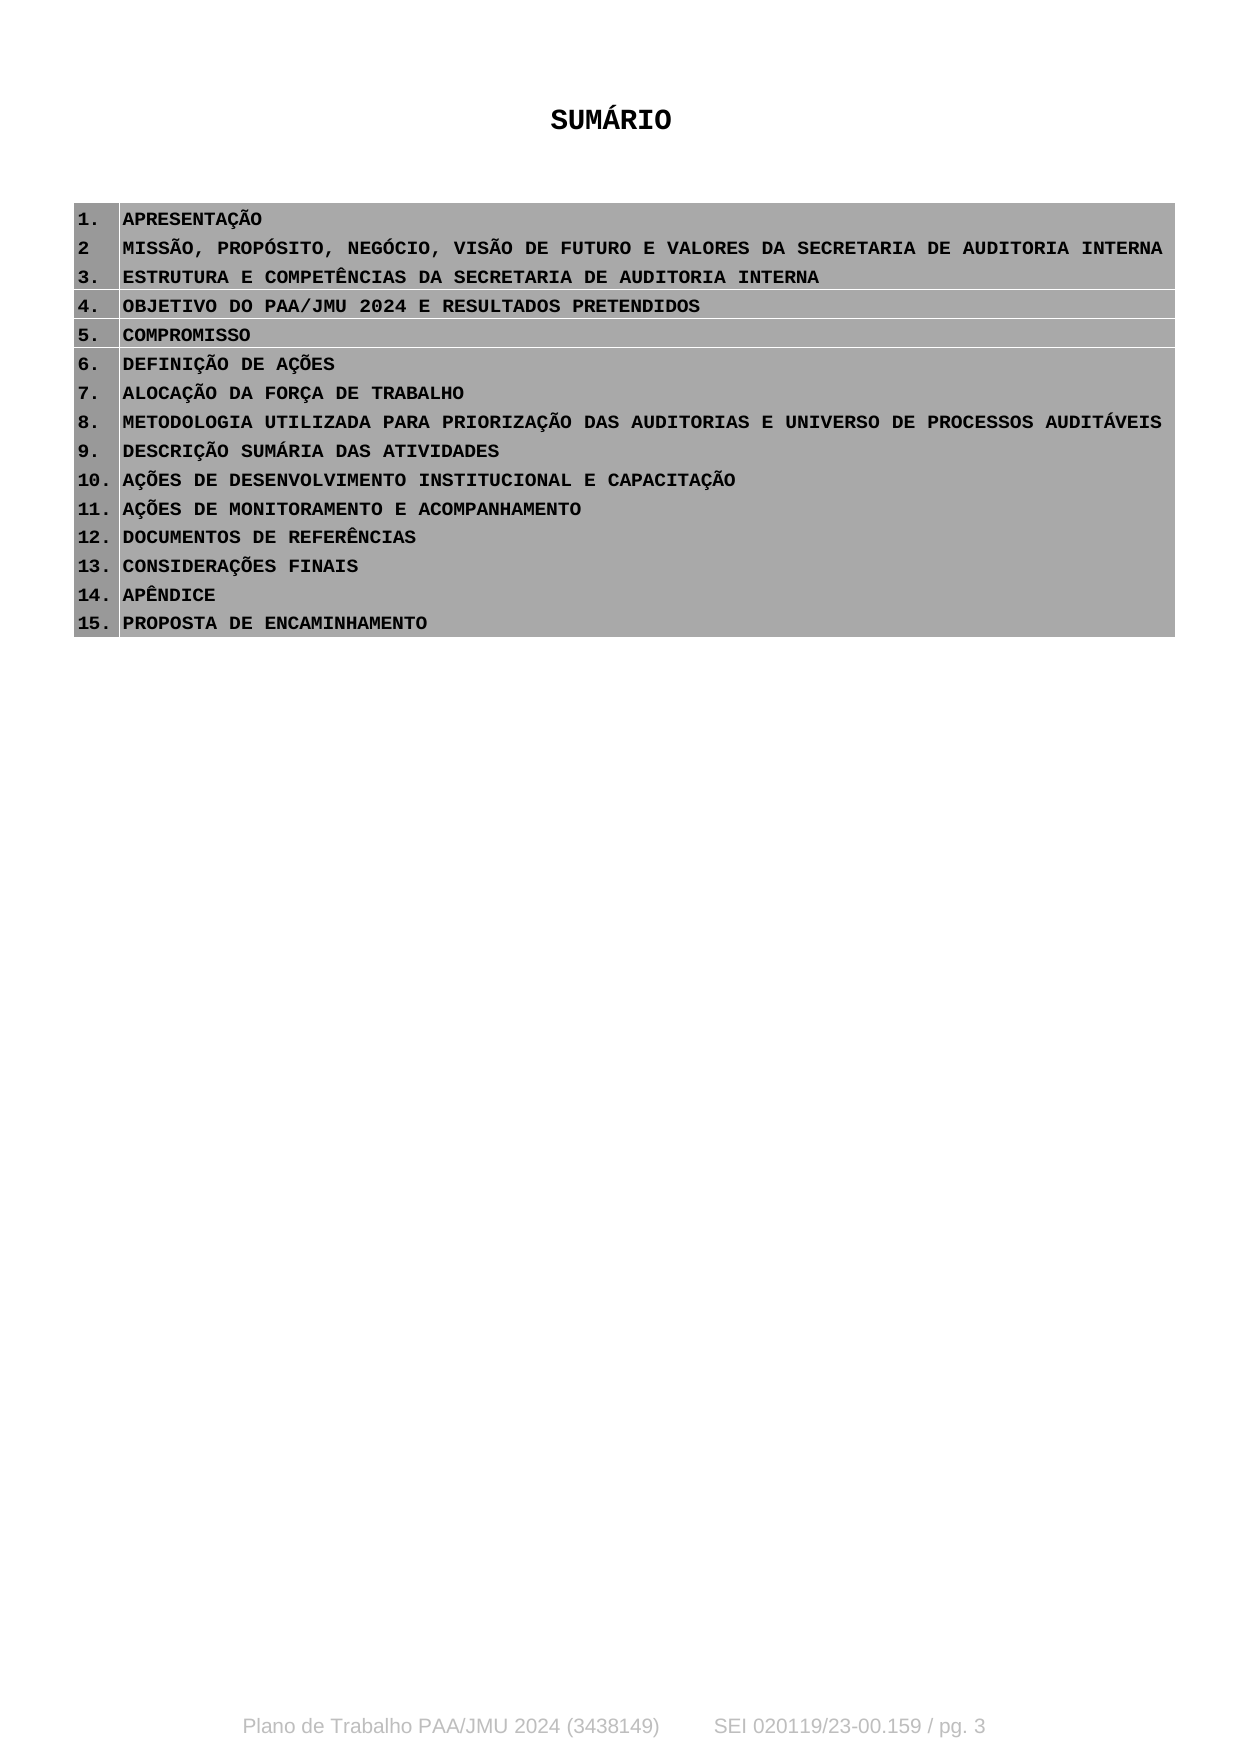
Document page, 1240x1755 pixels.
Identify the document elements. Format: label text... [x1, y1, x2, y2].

table_cell 5. [74, 319, 119, 347]
table_cell DEFINIÇÃO DE AÇÕES [120, 348, 1175, 376]
text SUMÁRIO [91, 105, 1131, 138]
table_header 1. [74, 203, 119, 232]
table_cell AÇÕES DE DESENVOLVIMENTO INSTITUCIONAL E CAPACITAÇÃO [120, 463, 1175, 492]
table_cell PROPOSTA DE ENCAMINHAMENTO [120, 608, 1175, 637]
table_header APRESENTAÇÃO [120, 203, 1175, 232]
table_cell 4. [74, 290, 119, 318]
table_cell DESCRIÇÃO SUMÁRIA DAS ATIVIDADES [120, 434, 1175, 463]
table_cell 11. [74, 492, 119, 521]
table_cell CONSIDERAÇÕES FINAIS [120, 550, 1175, 579]
table_cell 12. [74, 521, 119, 550]
table_cell 6. [74, 348, 119, 376]
table_cell COMPROMISSO [120, 319, 1175, 347]
table_cell ALOCAÇÃO DA FORÇA DE TRABALHO [120, 376, 1175, 405]
table_cell APÊNDICE [120, 579, 1175, 608]
table_cell 13. [74, 550, 119, 579]
table_cell DOCUMENTOS DE REFERÊNCIAS [120, 521, 1175, 550]
table_cell MISSÃO, PROPÓSITO, NEGÓCIO, VISÃO DE FUTURO E VALORES DA SECRETARIA DE AUDITORIA INTERNA [120, 232, 1175, 261]
table_cell OBJETIVO DO PAA/JMU 2024 E RESULTADOS PRETENDIDOS [120, 290, 1175, 318]
table_cell 15. [74, 608, 119, 637]
table_cell 14. [74, 579, 119, 608]
table_cell AÇÕES DE MONITORAMENTO E ACOMPANHAMENTO [120, 492, 1175, 521]
table_cell 7. [74, 376, 119, 405]
table_cell 8. [74, 405, 119, 434]
table_cell 9. [74, 434, 119, 463]
table_cell 2 [74, 232, 119, 261]
table_cell METODOLOGIA UTILIZADA PARA PRIORIZAÇÃO DAS AUDITORIAS E UNIVERSO DE PROCESSOS AUDITÁVEIS [120, 405, 1175, 434]
table_cell ESTRUTURA E COMPETÊNCIAS DA SECRETARIA DE AUDITORIA INTERNA [120, 261, 1175, 289]
table_cell 10. [74, 463, 119, 492]
table_cell 3. [74, 261, 119, 289]
